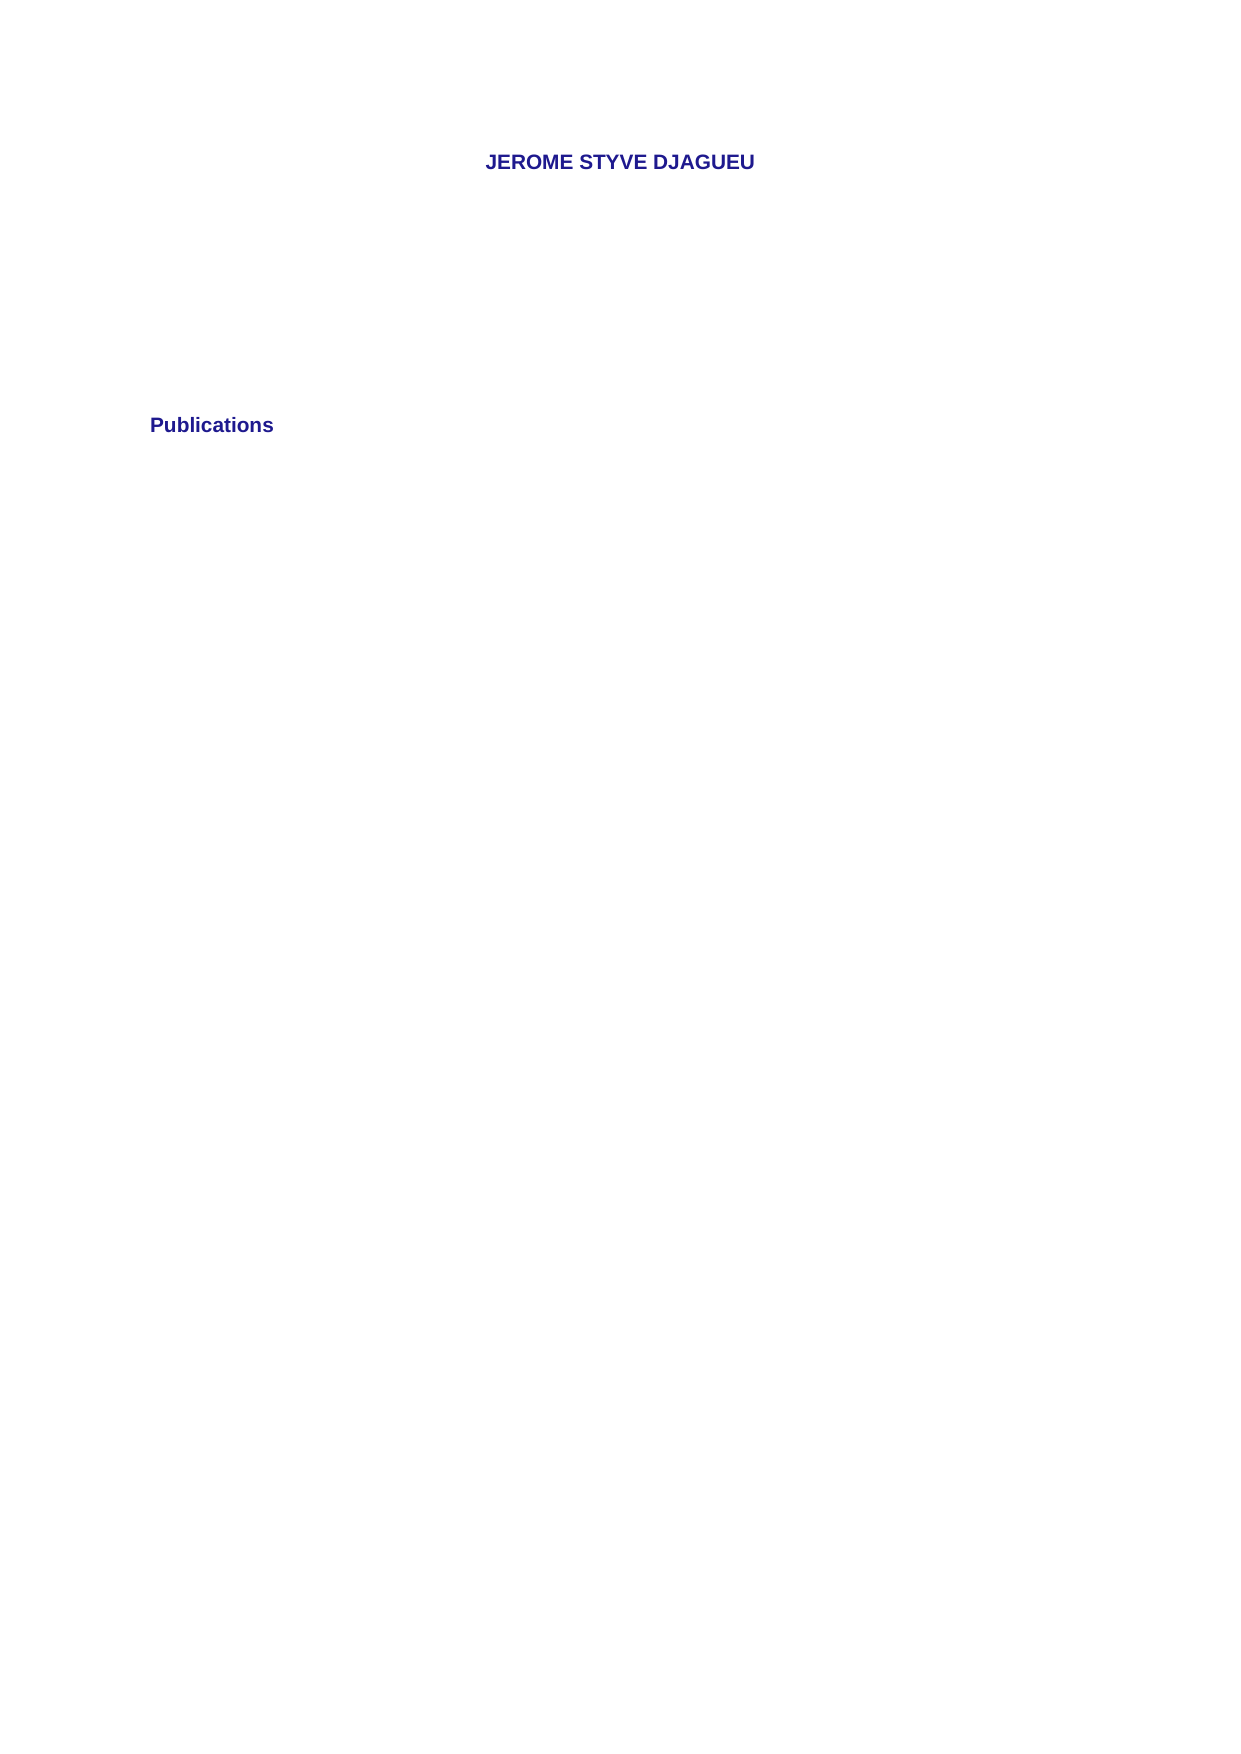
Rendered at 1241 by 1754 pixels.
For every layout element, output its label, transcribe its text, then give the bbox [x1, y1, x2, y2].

subtitle Publications [150, 412, 1090, 436]
subtitle JEROME STYVE DJAGUEU [150, 150, 1090, 174]
